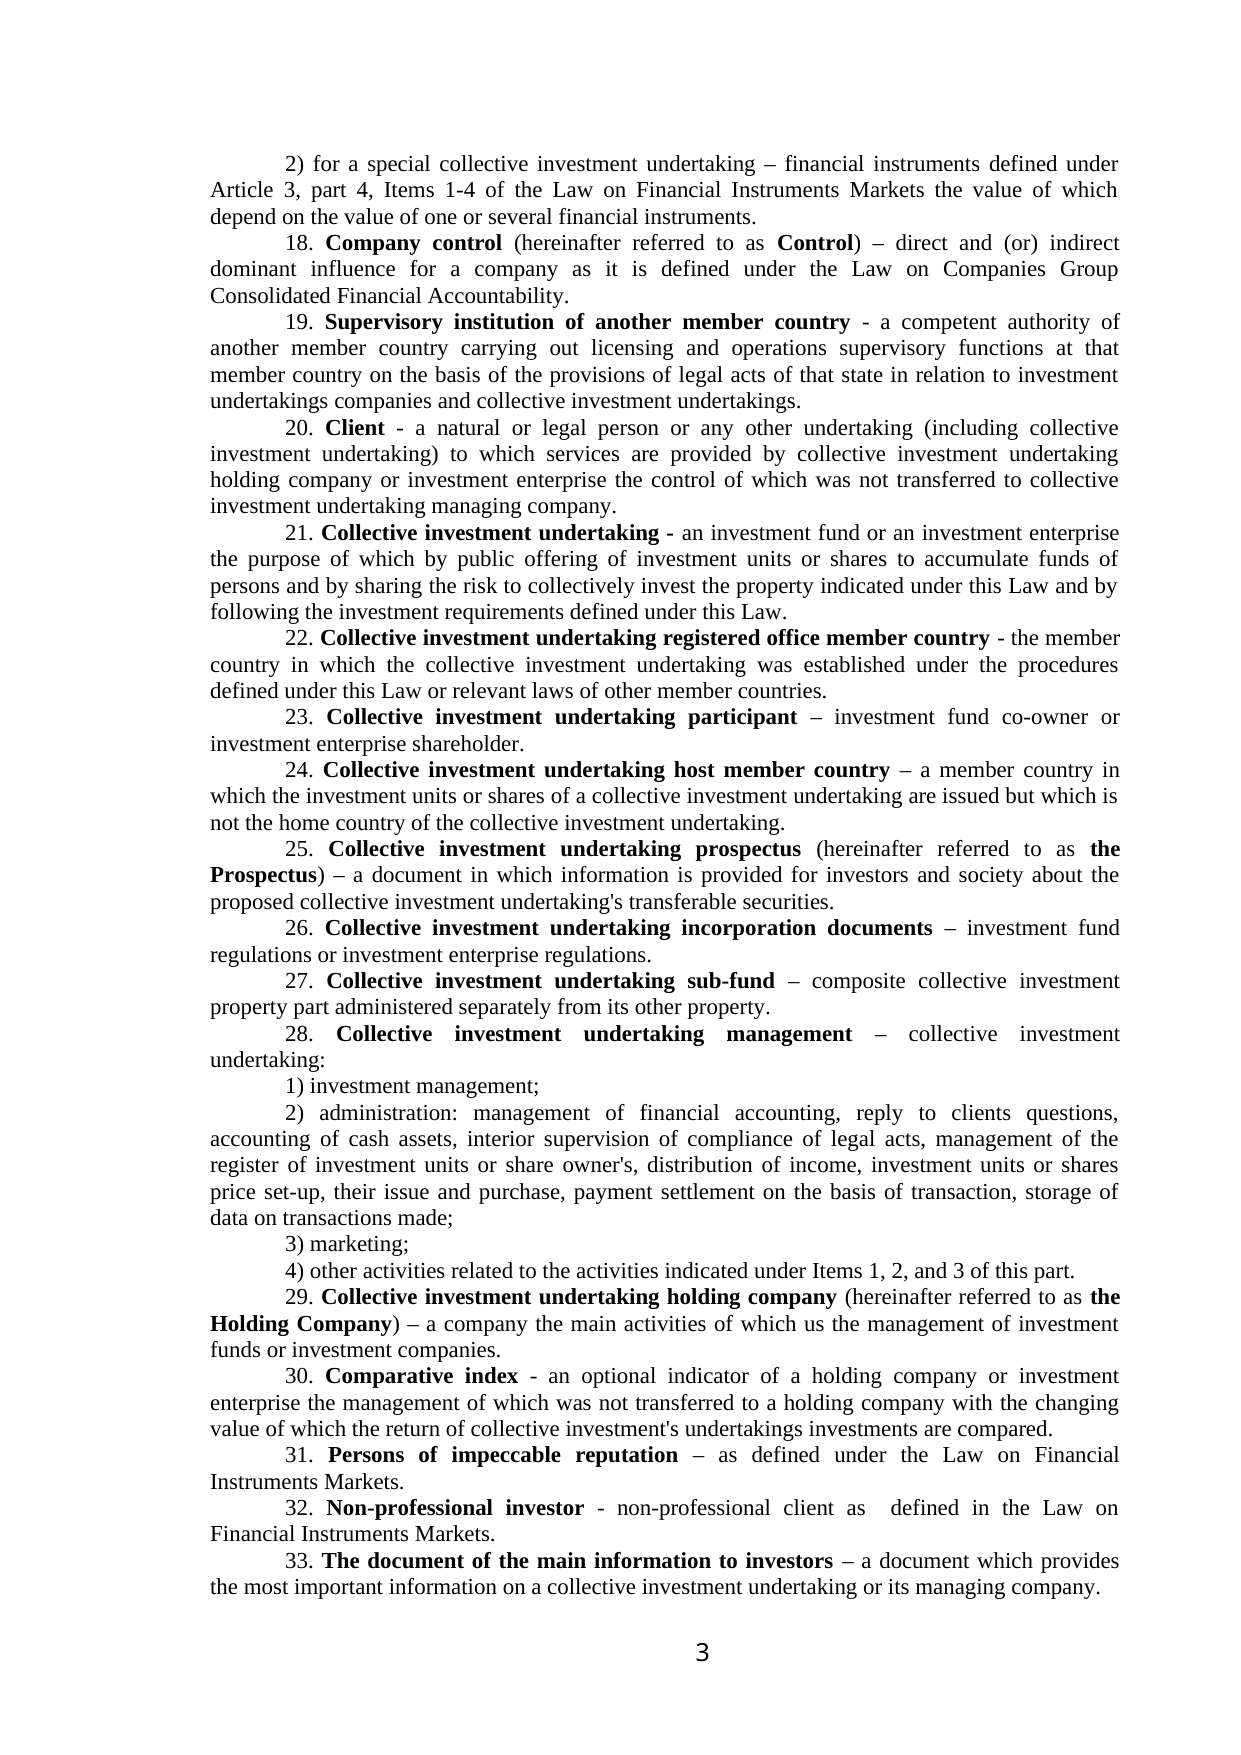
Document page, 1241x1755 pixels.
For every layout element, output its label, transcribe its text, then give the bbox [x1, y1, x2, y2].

text 19. Supervisory institution of another member country - a competent authority of another member country carrying out licensing and operations supervisory functions at that member country on the basis of the provisions of legal acts of that state in relation to investment undertakings companies and collective investment undertakings. [210, 308, 1120, 413]
text 21. Collective investment undertaking - an investment fund or an investment enterprise the purpose of which by public offering of investment units or shares to accumulate funds of persons and by sharing the risk to collectively invest the property indicated under this Law and by following the investment requirements defined under this Law. [210, 519, 1120, 624]
text 20. Client - a natural or legal person or any other undertaking (including collective investment undertaking) to which services are provided by collective investment undertaking holding company or investment enterprise the control of which was not transferred to collective investment undertaking managing company. [210, 413, 1120, 519]
text 3) marketing; [210, 1231, 1120, 1257]
text 33. The document of the main information to investors – a document which provides the most important information on a collective investment undertaking or its managing company. [210, 1547, 1120, 1599]
text 2) administration: management of financial accounting, reply to clients questions, accounting of cash assets, interior supervision of compliance of legal acts, management of the register of investment units or share owner's, distribution of income, investment units or shares price set-up, their issue and purchase, payment settlement on the basis of transaction, storage of data on transactions made; [210, 1099, 1120, 1231]
text 2) for a special collective investment undertaking – financial instruments defined under Article 3, part 4, Items 1-4 of the Law on Financial Instruments Markets the value of which depend on the value of one or several financial instruments. [210, 150, 1120, 229]
text 29. Collective investment undertaking holding company (hereinafter referred to as the Holding Company) – a company the main activities of which us the management of investment funds or investment companies. [210, 1283, 1120, 1362]
text 18. Company control (hereinafter referred to as Control) – direct and (or) indirect dominant influence for a company as it is defined under the Law on Companies Group Consolidated Financial Accountability. [210, 229, 1120, 308]
text 1) investment management; [210, 1072, 1120, 1099]
text 24. Collective investment undertaking host member country – a member country in which the investment units or shares of a collective investment undertaking are issued but which is not the home country of the collective investment undertaking. [210, 756, 1120, 835]
text 23. Collective investment undertaking participant – investment fund co-owner or investment enterprise shareholder. [210, 703, 1120, 756]
text 27. Collective investment undertaking sub-fund – composite collective investment property part administered separately from its other property. [210, 967, 1120, 1020]
text 31. Persons of impeccable reputation – as defined under the Law on Financial Instruments Markets. [210, 1441, 1120, 1494]
text 26. Collective investment undertaking incorporation documents – investment fund regulations or investment enterprise regulations. [210, 914, 1120, 967]
text 30. Comparative index - an optional indicator of a holding company or investment enterprise the management of which was not transferred to a holding company with the changing value of which the return of collective investment's undertakings investments are compared. [210, 1362, 1120, 1441]
text 22. Collective investment undertaking registered office member country - the member country in which the collective investment undertaking was established under the procedures defined under this Law or relevant laws of other member countries. [210, 624, 1120, 703]
text 4) other activities related to the activities indicated under Items 1, 2, and 3 of this part. [210, 1257, 1120, 1283]
text 32. Non-professional investor - non-professional client as defined in the Law on Financial Instruments Markets. [210, 1494, 1120, 1547]
text 25. Collective investment undertaking prospectus (hereinafter referred to as the Prospectus) – a document in which information is provided for investors and society about the proposed collective investment undertaking's transferable securities. [210, 835, 1120, 914]
text 28. Collective investment undertaking management – collective investment undertaking: [210, 1020, 1120, 1072]
